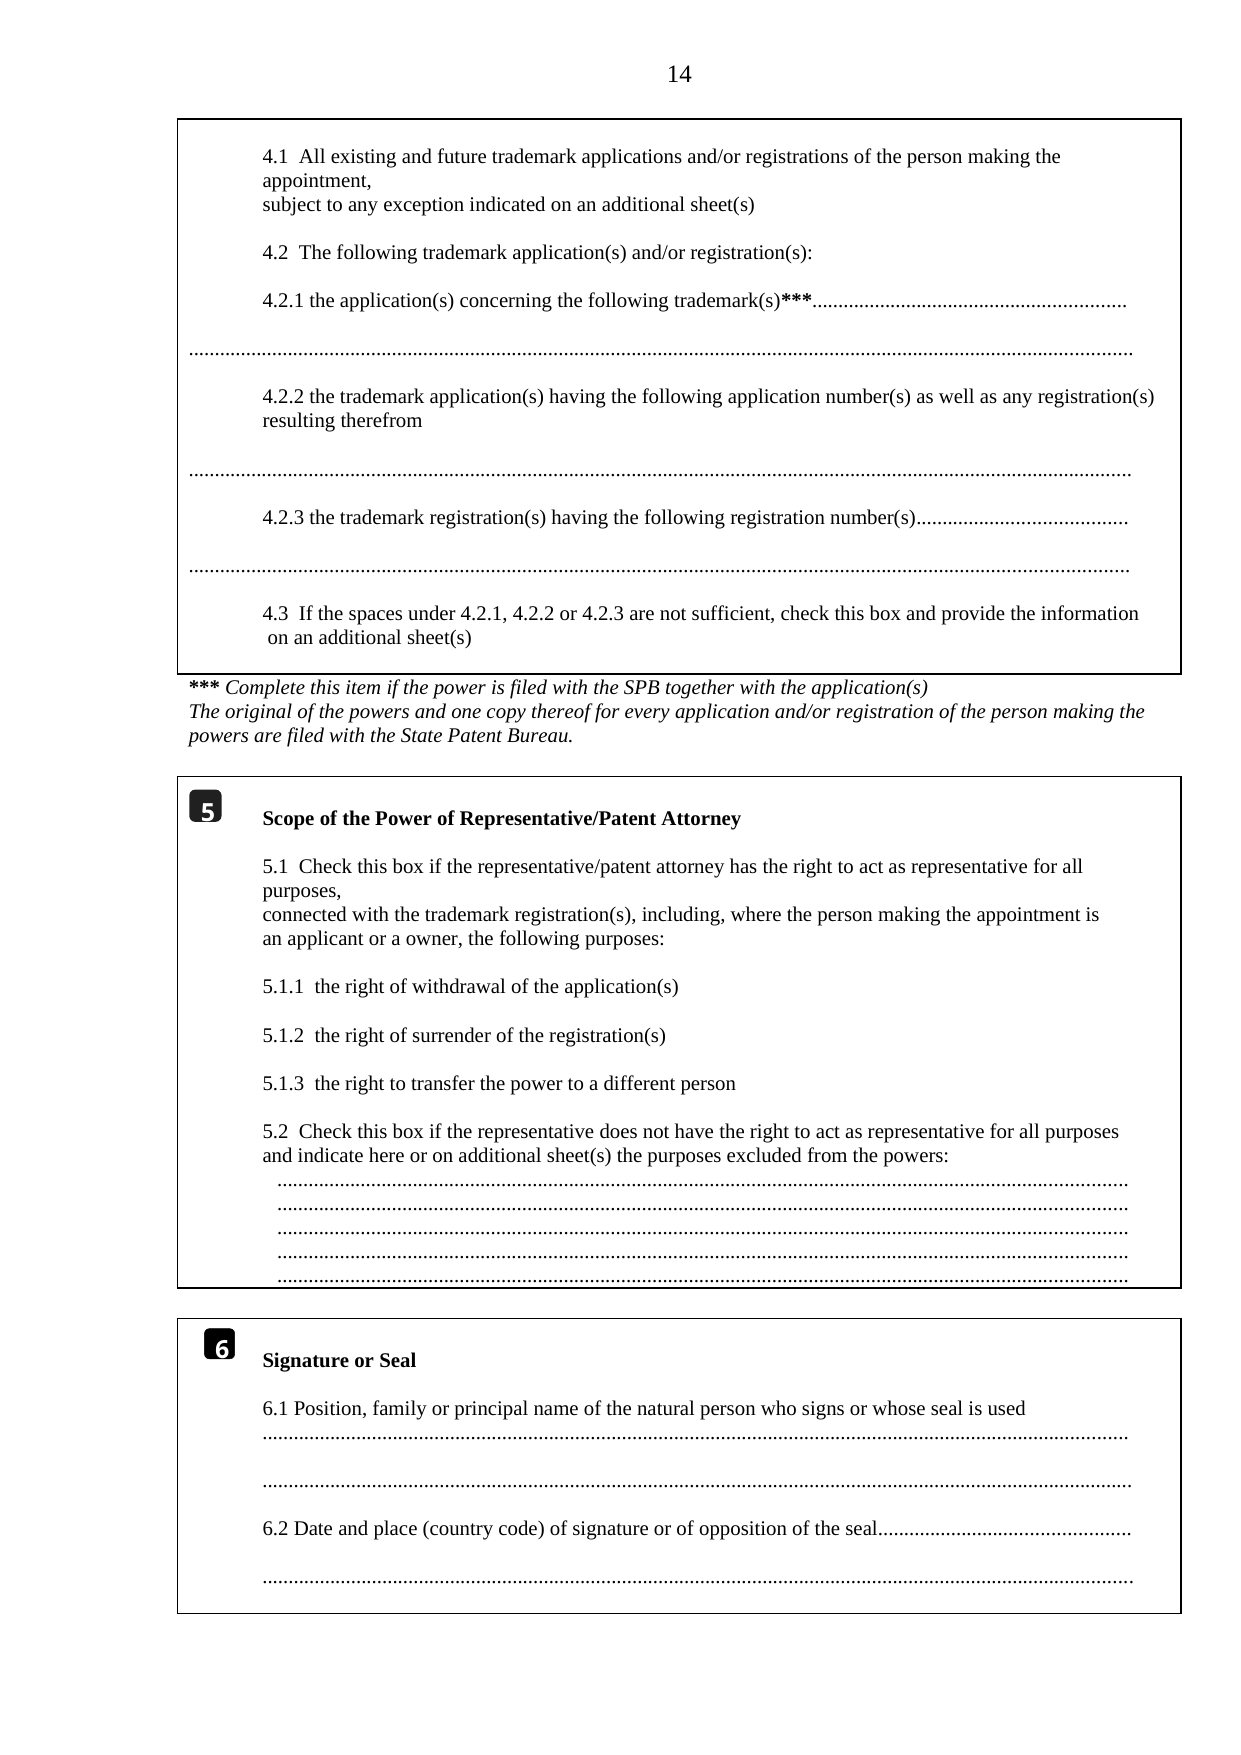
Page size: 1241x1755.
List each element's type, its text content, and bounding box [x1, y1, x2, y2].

table_header Scope of the Power of Representative/Patent Attorney 5.1 Check this box if the representative/patent attorney has the right to act as representative for all purposes, connected with the trademark registration(s), including, where the person making the appointment is an applicant or a owner, the following purposes: 5.1.1 the right of withdrawal of the application(s) 5.1.2 the right of surrender of the registration(s) 5.1.3 the right to transfer the power to a different person 5.2 Check this box if the representative does not have the right to act as representative for all purposes and indicate here or on additional sheet(s) the purposes excluded from the powers: [178, 777, 1180, 1287]
table_header Application(s) and/or Registration(s) Concerned This Power concerns: 4.1 All existing and future trademark applications and/or registrations of the person making the appointment, subject to any exception indicated on an additional sheet(s) 4.2 The following trademark application(s) and/or registration(s): 4.2.1 the application(s) concerning the following trademark(s)*** 4.2.2 the trademark application(s) having the following application number(s) as well as any registration(s) resulting therefrom 4.2.3 the trademark registration(s) having the following registration number(s) 4.3 If the spaces under 4.2.1, 4.2.2 or 4.2.3 are not sufficient, check this box and provide the information on an additional sheet(s) [178, 120, 1180, 673]
table_header Signature or Seal 6.1 Position, family or principal name of the natural person who signs or whose seal is used 6.2 Date and place (country code) of signature or of opposition of the seal . 6.3............................................................... (Signature or seal) This Power is valid for...................... years from the signing date No legalization [178, 1319, 1180, 1612]
table_cell *** Complete this item if the power is filed with the SPB together with the application(s) The original of the powers and one copy thereof for every application and/or registration of the person making the powers are filed with the State Patent Bureau. [177, 675, 1181, 747]
